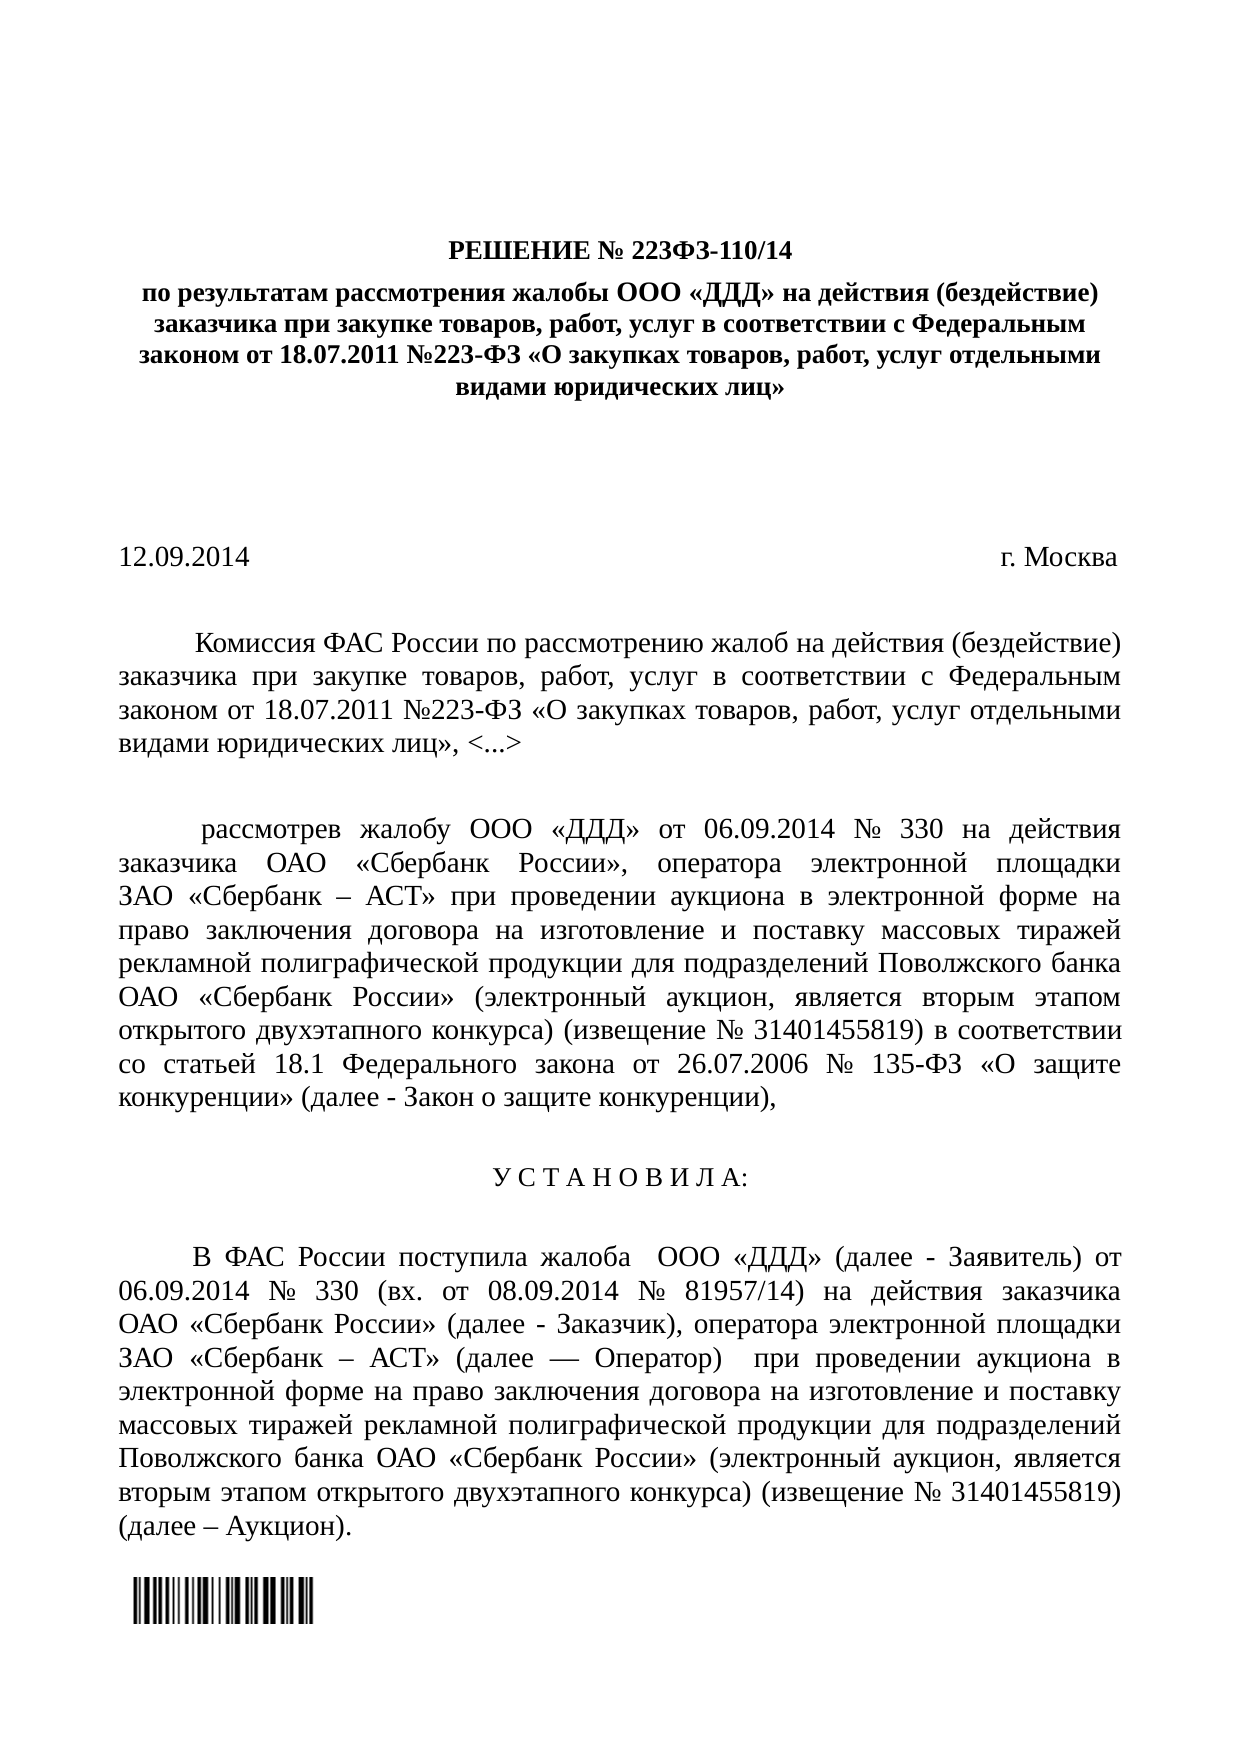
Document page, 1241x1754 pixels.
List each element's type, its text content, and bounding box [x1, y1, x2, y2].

text по результатам рассмотрения жалобы ООО «ДДД» на действия (бездействие) заказчика при закупке товаров, работ, услуг в соответствии с Федеральным законом от 18.07.2011 №223-ФЗ «О закупках товаров, работ, услуг отдельными видами юридических лиц» [118, 275, 1122, 401]
text 12.09.2014 г. Москва [118, 539, 1122, 572]
text У С Т А Н О В И Л А: [118, 1161, 1122, 1192]
text рассмотрев жалобу ООО «ДДД» от 06.09.2014 № 330 на действия заказчика ОАО «Сбербанк России», оператора электронной площадки ЗАО «Сбербанк – АСТ» при проведении аукциона в электронной форме на право заключения договора на изготовление и поставку массовых тиражей рекламной полиграфической продукции для подразделений Поволжского банка ОАО «Сбербанк России» (электронный аукцион, является вторым этапом открытого двухэтапного конкурса) (извещение № 31401455819) в соответствии со статьей 18.1 Федерального закона от 26.07.2006 № 135-ФЗ «О защите конкуренции» (далее - Закон о защите конкуренции), [118, 811, 1122, 1113]
text В ФАС России поступила жалоба ООО «ДДД» (далее - Заявитель) от 06.09.2014 № 330 (вх. от 08.09.2014 № 81957/14) на действия заказчика ОАО «Сбербанк России» (далее - Заказчик), оператора электронной площадки ЗАО «Сбербанк – АСТ» (далее — Оператор) при проведении аукциона в электронной форме на право заключения договора на изготовление и поставку массовых тиражей рекламной полиграфической продукции для подразделений Поволжского банка ОАО «Сбербанк России» (электронный аукцион, является вторым этапом открытого двухэтапного конкурса) (извещение № 31401455819)(далее – Аукцион). [118, 1239, 1122, 1541]
text РЕШЕНИЕ № 223ФЗ-110/14 [118, 234, 1122, 266]
picture [118, 1577, 331, 1624]
text Комиссия ФАС России по рассмотрению жалоб на действия (бездействие) заказчика при закупке товаров, работ, услуг в соответствии с Федеральным законом от 18.07.2011 №223-ФЗ «О закупках товаров, работ, услуг отдельными видами юридических лиц», <...> [118, 625, 1122, 759]
